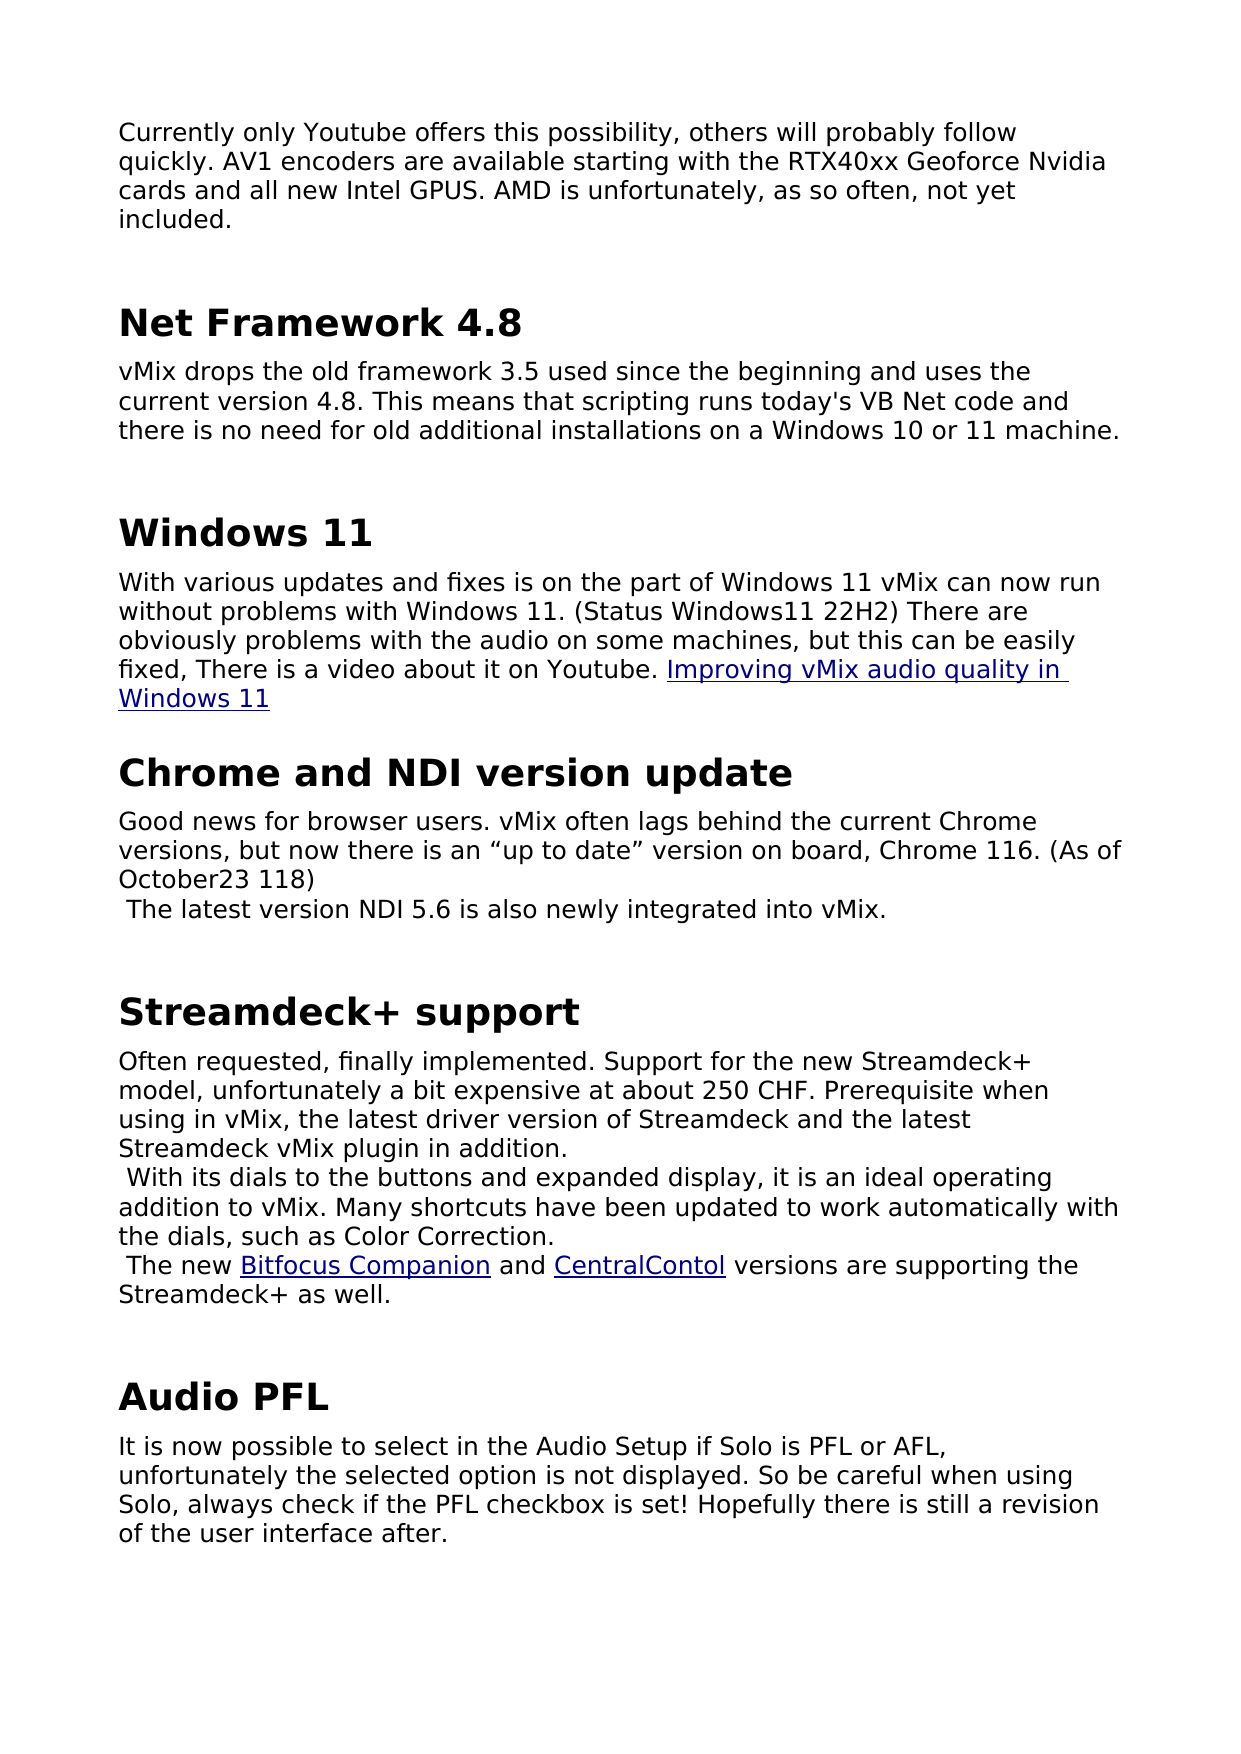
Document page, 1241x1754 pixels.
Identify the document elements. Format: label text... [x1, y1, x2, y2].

subtitle Chrome and NDI version update [118, 751, 1122, 795]
subtitle Streamdeck+ support [118, 991, 1122, 1034]
subtitle Windows 11 [118, 512, 1122, 555]
text It is now possible to select in the Audio Setup if Solo is PFL or AFL, unfortunately the selected option is not displayed. So be careful when using Solo, always check if the PFL checkbox is set! Hopefully there is still a revision of the user interface after. [118, 1432, 1122, 1549]
subtitle Audio PFL [118, 1376, 1122, 1420]
text With various updates and fixes is on the part of Windows 11 vMix can now run without problems with Windows 11. (Status Windows11 22H2) There are obviously problems with the audio on some machines, but this can be easily fixed, There is a video about it on Youtube. Improving vMix audio quality in Windows 11 [118, 568, 1122, 714]
text vMix drops the old framework 3.5 used since the beginning and uses the current version 4.8. This means that scripting runs today's VB Net code and there is no need for old additional installations on a Windows 10 or 11 machine. [118, 358, 1122, 474]
text Good news for browser users. vMix often lags behind the current Chrome versions, but now there is an “up to date” version on board, Chrome 116. (As of October23 118) The latest version NDI 5.6 is also newly integrated into vMix. [118, 807, 1122, 953]
text Currently only Youtube offers this possibility, others will probably follow quickly. AV1 encoders are available starting with the RTX40xx Geoforce Nvidia cards and all new Intel GPUS. AMD is unfortunately, as so often, not yet included. [118, 118, 1122, 264]
subtitle Net Framework 4.8 [118, 301, 1122, 345]
text Often requested, finally implemented. Support for the new Streamdeck+ model, unfortunately a bit expensive at about 250 CHF. Prerequisite when using in vMix, the latest driver version of Streamdeck and the latest Streamdeck vMix plugin in addition. With its dials to the buttons and expanded display, it is an ideal operating addition to vMix. Many shortcuts have been updated to work automatically with the dials, such as Color Correction. The new Bitfocus Companion and CentralContol versions are supporting the Streamdeck+ as well. [118, 1047, 1122, 1338]
